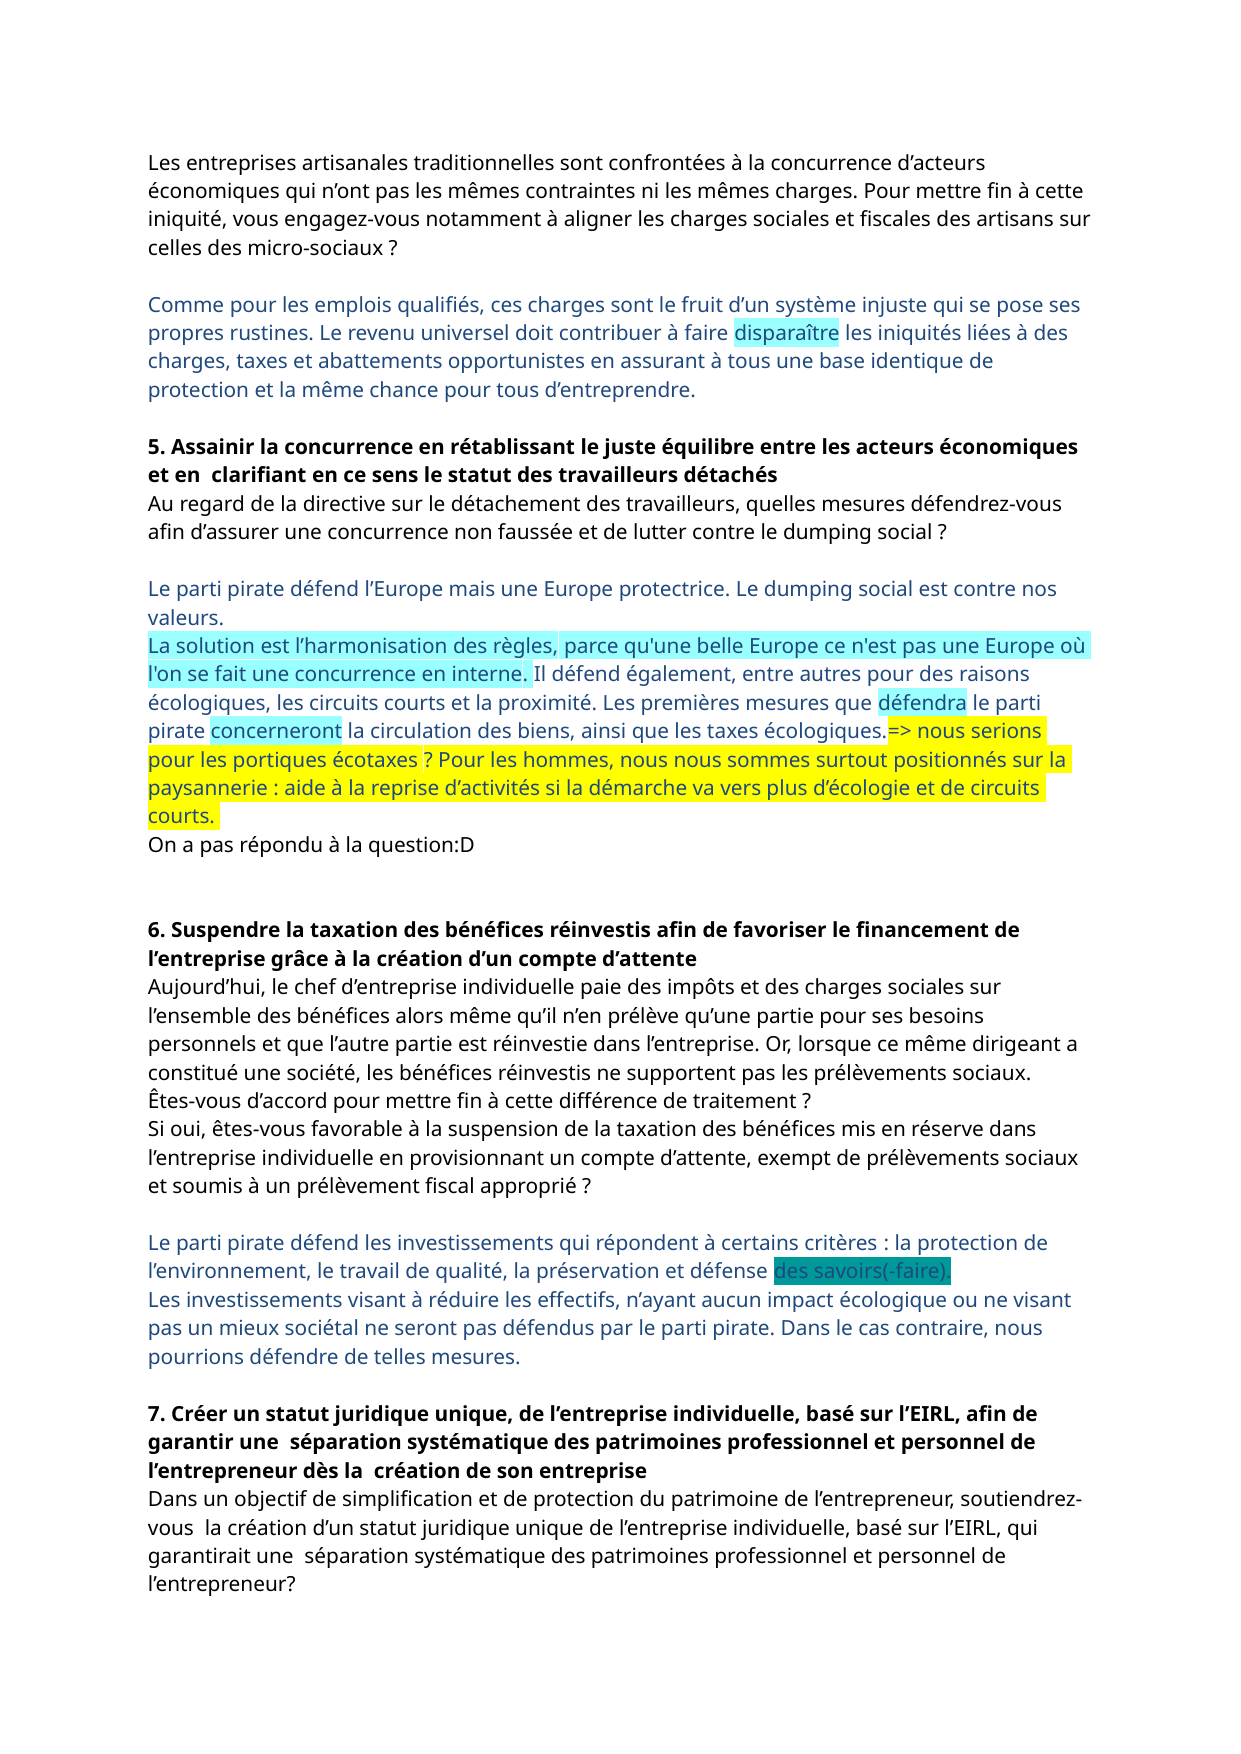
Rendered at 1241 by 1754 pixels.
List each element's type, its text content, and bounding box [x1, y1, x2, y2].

text Les investissements visant à réduire les effectifs, n’ayant aucun impact écologique ou ne visant pas un mieux sociétal ne seront pas défendus par le parti pirate. Dans le cas contraire, nous pourrions défendre de telles mesures. [148, 1285, 1093, 1370]
text Au regard de la directive sur le détachement des travailleurs, quelles mesures défendrez-vous afin d’assurer une concurrence non faussée et de lutter contre le dumping social ? [148, 489, 1093, 546]
text 7. Créer un statut juridique unique, de l’entreprise individuelle, basé sur l’EIRL, afin de garantir une séparation systématique des patrimoines professionnel et personnel de l’entrepreneur dès la création de son entreprise [148, 1399, 1093, 1484]
text Si oui, êtes-vous favorable à la suspension de la taxation des bénéfices mis en réserve dans l’entreprise individuelle en provisionnant un compte d’attente, exempt de prélèvements sociaux et soumis à un prélèvement fiscal approprié ? [148, 1114, 1093, 1200]
text 6. Suspendre la taxation des bénéfices réinvestis afin de favoriser le financement de l’entreprise grâce à la création d’un compte d’attente [148, 915, 1093, 972]
text Êtes-vous d’accord pour mettre fin à cette différence de traitement ? [148, 1086, 1093, 1114]
text La solution est l’harmonisation des règles, parce qu'une belle Europe ce n'est pas une Europe où l'on se fait une concurrence en interne. Il défend également, entre autres pour des raisons écologiques, les circuits courts et la proximité. Les premières mesures que défendra le parti pirate concerneront la circulation des biens, ainsi que les taxes écologiques.=> nous serions pour les portiques écotaxes ? Pour les hommes, nous nous sommes surtout positionnés sur la paysannerie : aide à la reprise d’activités si la démarche va vers plus d’écologie et de circuits courts. [148, 631, 1093, 830]
text Aujourd’hui, le chef d’entreprise individuelle paie des impôts et des charges sociales sur l’ensemble des bénéfices alors même qu’il n’en prélève qu’une partie pour ses besoins personnels et que l’autre partie est réinvestie dans l’entreprise. Or, lorsque ce même dirigeant a constitué une société, les bénéfices réinvestis ne supportent pas les prélèvements sociaux. [148, 972, 1093, 1086]
text Le parti pirate défend l’Europe mais une Europe protectrice. Le dumping social est contre nos valeurs. [148, 574, 1093, 631]
text Dans un objectif de simplification et de protection du patrimoine de l’entrepreneur, soutiendrez-vous la création d’un statut juridique unique de l’entreprise individuelle, basé sur l’EIRL, qui garantirait une séparation systématique des patrimoines professionnel et personnel de l’entrepreneur? [148, 1484, 1093, 1598]
text Les entreprises artisanales traditionnelles sont confrontées à la concurrence d’acteurs économiques qui n’ont pas les mêmes contraintes ni les mêmes charges. Pour mettre fin à cette iniquité, vous engagez-vous notamment à aligner les charges sociales et fiscales des artisans sur celles des micro-sociaux ? [148, 148, 1093, 261]
text Le parti pirate défend les investissements qui répondent à certains critères : la protection de l’environnement, le travail de qualité, la préservation et défense des savoirs(-faire). [148, 1228, 1093, 1285]
text 5. Assainir la concurrence en rétablissant le juste équilibre entre les acteurs économiques et en clarifiant en ce sens le statut des travailleurs détachés [148, 432, 1093, 489]
text On a pas répondu à la question:D [148, 830, 1093, 858]
text Comme pour les emplois qualifiés, ces charges sont le fruit d’un système injuste qui se pose ses propres rustines. Le revenu universel doit contribuer à faire disparaître les iniquités liées à des charges, taxes et abattements opportunistes en assurant à tous une base identique de protection et la même chance pour tous d’entreprendre. [148, 290, 1093, 403]
